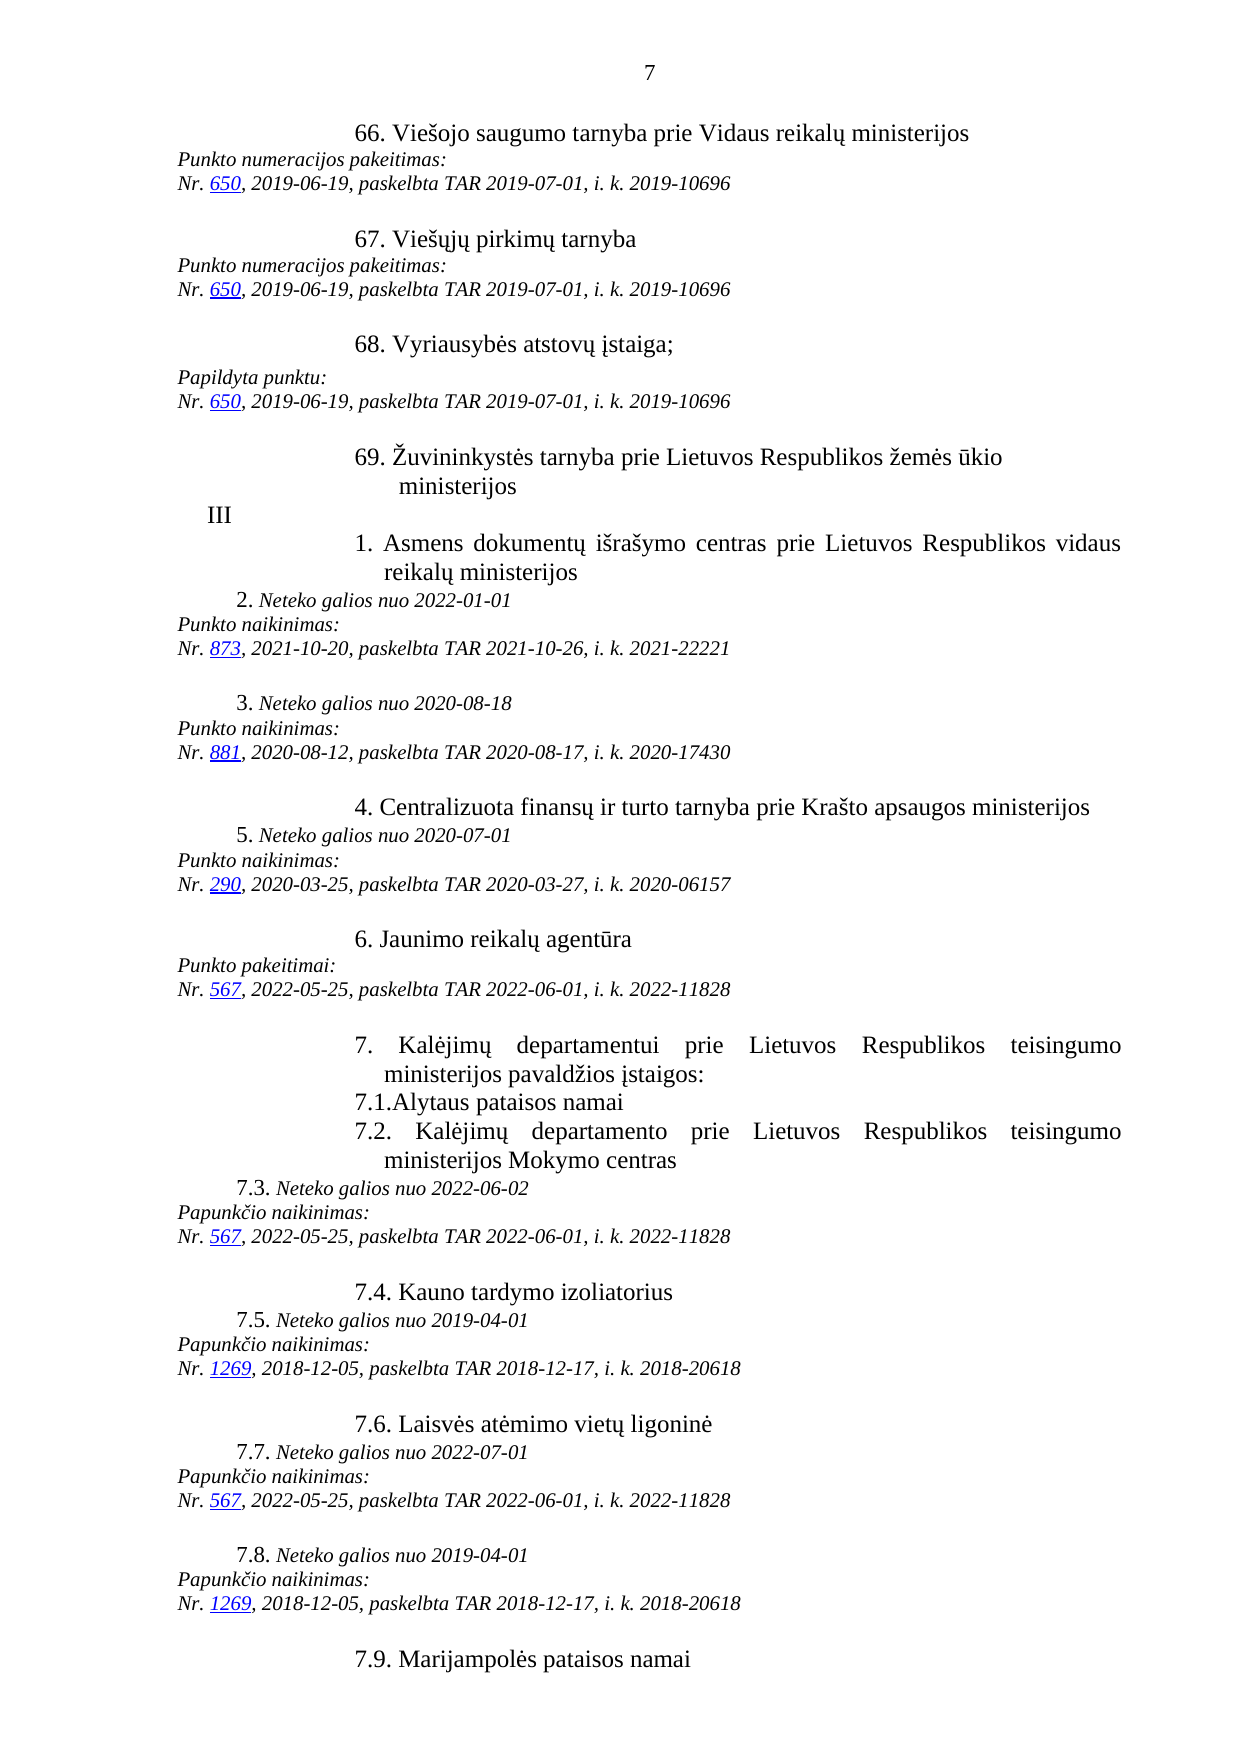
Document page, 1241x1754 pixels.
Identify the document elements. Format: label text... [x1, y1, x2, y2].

text Punkto naikinimas: [177, 612, 1122, 636]
text 68. Vyriausybės atstovų įstaiga; [354, 329, 1122, 358]
text 7. Kalėjimų departamentui prie Lietuvos Respublikos teisingumo ministerijos pavaldžios įstaigos: [354, 1030, 1122, 1087]
text Nr. 650, 2019-06-19, paskelbta TAR 2019-07-01, i. k. 2019-10696 [177, 277, 1122, 301]
text Nr. 567, 2022-05-25, paskelbta TAR 2022-06-01, i. k. 2022-11828 [177, 1224, 1122, 1248]
text Nr. 567, 2022-05-25, paskelbta TAR 2022-06-01, i. k. 2022-11828 [177, 977, 1122, 1001]
text Papildyta punktu: [177, 365, 1122, 389]
text Papunkčio naikinimas: [177, 1200, 1122, 1224]
text Papunkčio naikinimas: [177, 1567, 1122, 1591]
text 7.7. Neteko galios nuo 2022-07-01 [177, 1438, 1122, 1464]
text 5. Neteko galios nuo 2020-07-01 [177, 821, 1122, 847]
text Nr. 881, 2020-08-12, paskelbta TAR 2020-08-17, i. k. 2020-17430 [177, 739, 1122, 764]
text Nr. 290, 2020-03-25, paskelbta TAR 2020-03-27, i. k. 2020-06157 [177, 872, 1122, 896]
text Nr. 1269, 2018-12-05, paskelbta TAR 2018-12-17, i. k. 2018-20618 [177, 1356, 1122, 1380]
text 69. Žuvininkystės tarnyba prie Lietuvos Respublikos žemės ūkio ministerijos [354, 442, 1122, 500]
text 6. Jaunimo reikalų agentūra [177, 924, 1122, 953]
text 67. Viešųjų pirkimų tarnyba [354, 224, 1122, 252]
text 4. Centralizuota finansų ir turto tarnyba prie Krašto apsaugos ministerijos [354, 792, 1122, 821]
text Papunkčio naikinimas: [177, 1332, 1122, 1356]
text 7.2. Kalėjimų departamento prie Lietuvos Respublikos teisingumo ministerijos Mokymo centras [354, 1116, 1122, 1174]
text Punkto numeracijos pakeitimas: [177, 252, 1122, 277]
text Papunkčio naikinimas: [177, 1464, 1122, 1488]
text Nr. 650, 2019-06-19, paskelbta TAR 2019-07-01, i. k. 2019-10696 [177, 389, 1122, 413]
text 7.6. Laisvės atėmimo vietų ligoninė [354, 1409, 1122, 1438]
text Nr. 567, 2022-05-25, paskelbta TAR 2022-06-01, i. k. 2022-11828 [177, 1488, 1122, 1512]
text 1. Asmens dokumentų išrašymo centras prie Lietuvos Respublikos vidaus reikalų ministerijos [354, 528, 1122, 586]
text Nr. 873, 2021-10-20, paskelbta TAR 2021-10-26, i. k. 2021-22221 [177, 636, 1122, 660]
text 7.1.Alytaus pataisos namai [354, 1087, 1122, 1116]
text 7.4. Kauno tardymo izoliatorius [354, 1277, 1122, 1306]
text 7.9. Marijampolės pataisos namai [354, 1644, 1122, 1673]
text 7.5. Neteko galios nuo 2019-04-01 [177, 1306, 1122, 1332]
text 3. Neteko galios nuo 2020-08-18 [177, 689, 1122, 716]
text Nr. 650, 2019-06-19, paskelbta TAR 2019-07-01, i. k. 2019-10696 [177, 171, 1122, 195]
text 7.8. Neteko galios nuo 2019-04-01 [177, 1541, 1122, 1567]
text 2. Neteko galios nuo 2022-01-01 [177, 586, 1122, 612]
text III [177, 500, 1122, 528]
text Punkto naikinimas: [177, 847, 1122, 872]
text Punkto pakeitimai: [177, 953, 1122, 977]
text Nr. 1269, 2018-12-05, paskelbta TAR 2018-12-17, i. k. 2018-20618 [177, 1591, 1122, 1615]
text 66. Viešojo saugumo tarnyba prie Vidaus reikalų ministerijos [354, 118, 1122, 147]
text Punkto naikinimas: [177, 716, 1122, 739]
text Punkto numeracijos pakeitimas: [177, 147, 1122, 171]
text 7.3. Neteko galios nuo 2022-06-02 [177, 1174, 1122, 1200]
